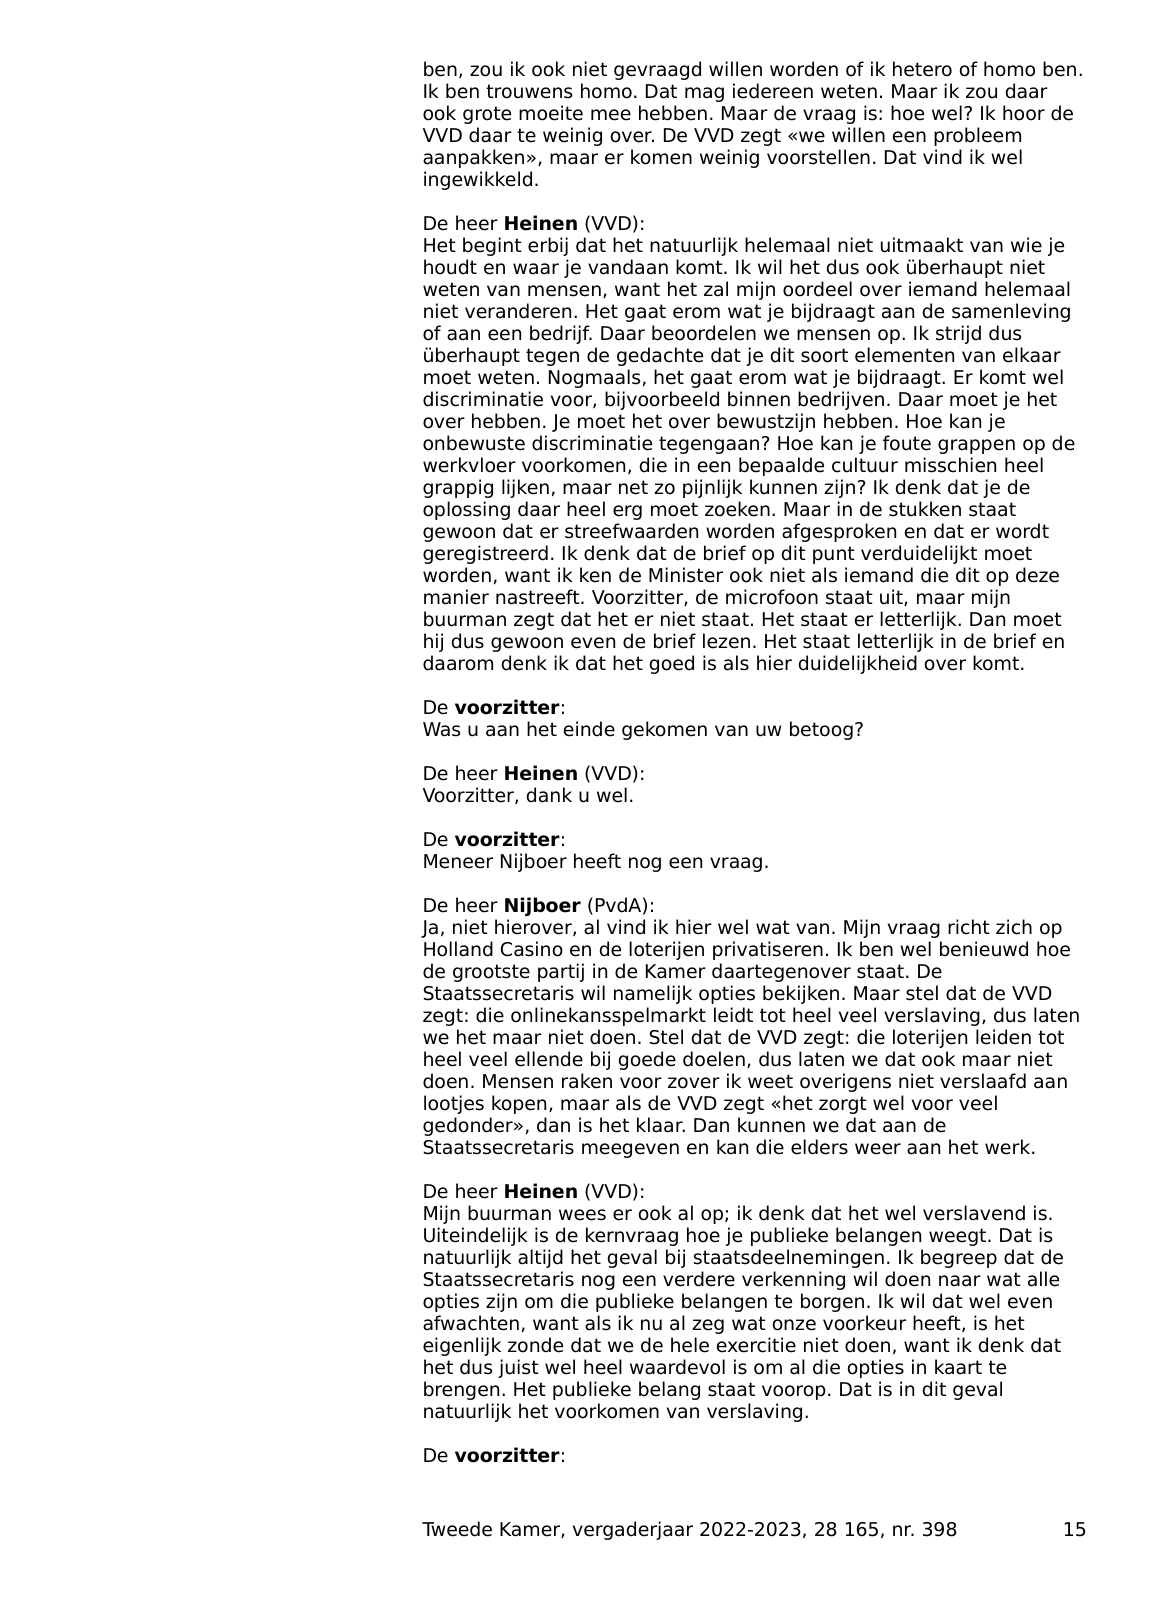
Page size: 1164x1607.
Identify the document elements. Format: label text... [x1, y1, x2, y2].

text ben, zou ik ook niet gevraagd willen worden of ik hetero of homo ben. Ik ben trouwens homo. Dat mag iedereen weten. Maar ik zou daar ook grote moeite mee hebben. Maar de vraag is: hoe wel? Ik hoor de VVD daar te weinig over. De VVD zegt «we willen een probleem aanpakken», maar er komen weinig voorstellen. Dat vind ik wel ingewikkeld. [422, 59, 1087, 191]
text Was u aan het einde gekomen van uw betoog? [422, 719, 1087, 741]
text Meneer Nijboer heeft nog een vraag. [422, 851, 1087, 873]
text De voorzitter: [422, 697, 1087, 719]
text De voorzitter: [422, 1445, 1087, 1467]
text De heer Heinen (VVD): [422, 1181, 1087, 1203]
text De heer Heinen (VVD): [422, 763, 1087, 785]
text Het begint erbij dat het natuurlijk helemaal niet uitmaakt van wie je houdt en waar je vandaan komt. Ik wil het dus ook überhaupt niet weten van mensen, want het zal mijn oordeel over iemand helemaal niet veranderen. Het gaat erom wat je bijdraagt aan de samenleving of aan een bedrijf. Daar beoordelen we mensen op. Ik strijd dus überhaupt tegen de gedachte dat je dit soort elementen van elkaar moet weten. Nogmaals, het gaat erom wat je bijdraagt. Er komt wel discriminatie voor, bijvoorbeeld binnen bedrijven. Daar moet je het over hebben. Je moet het over bewustzijn hebben. Hoe kan je onbewuste discriminatie tegengaan? Hoe kan je foute grappen op de werkvloer voorkomen, die in een bepaalde cultuur misschien heel grappig lijken, maar net zo pijnlijk kunnen zijn? Ik denk dat je de oplossing daar heel erg moet zoeken. Maar in de stukken staat gewoon dat er streefwaarden worden afgesproken en dat er wordt geregistreerd. Ik denk dat de brief op dit punt verduidelijkt moet worden, want ik ken de Minister ook niet als iemand die dit op deze manier nastreeft. Voorzitter, de microfoon staat uit, maar mijn buurman zegt dat het er niet staat. Het staat er letterlijk. Dan moet hij dus gewoon even de brief lezen. Het staat letterlijk in de brief en daarom denk ik dat het goed is als hier duidelijkheid over komt. [422, 235, 1087, 675]
text De heer Nijboer (PvdA): [422, 895, 1087, 917]
text De voorzitter: [422, 829, 1087, 851]
text De heer Heinen (VVD): [422, 213, 1087, 235]
text Voorzitter, dank u wel. [422, 785, 1087, 807]
text Ja, niet hierover, al vind ik hier wel wat van. Mijn vraag richt zich op Holland Casino en de loterijen privatiseren. Ik ben wel benieuwd hoe de grootste partij in de Kamer daartegenover staat. De Staatssecretaris wil namelijk opties bekijken. Maar stel dat de VVD zegt: die onlinekansspelmarkt leidt tot heel veel verslaving, dus laten we het maar niet doen. Stel dat de VVD zegt: die loterijen leiden tot heel veel ellende bij goede doelen, dus laten we dat ook maar niet doen. Mensen raken voor zover ik weet overigens niet verslaafd aan lootjes kopen, maar als de VVD zegt «het zorgt wel voor veel gedonder», dan is het klaar. Dan kunnen we dat aan de Staatssecretaris meegeven en kan die elders weer aan het werk. [422, 917, 1087, 1159]
text Mijn buurman wees er ook al op; ik denk dat het wel verslavend is. Uiteindelijk is de kernvraag hoe je publieke belangen weegt. Dat is natuurlijk altijd het geval bij staatsdeelnemingen. Ik begreep dat de Staatssecretaris nog een verdere verkenning wil doen naar wat alle opties zijn om die publieke belangen te borgen. Ik wil dat wel even afwachten, want als ik nu al zeg wat onze voorkeur heeft, is het eigenlijk zonde dat we de hele exercitie niet doen, want ik denk dat het dus juist wel heel waardevol is om al die opties in kaart te brengen. Het publieke belang staat voorop. Dat is in dit geval natuurlijk het voorkomen van verslaving. [422, 1203, 1087, 1423]
